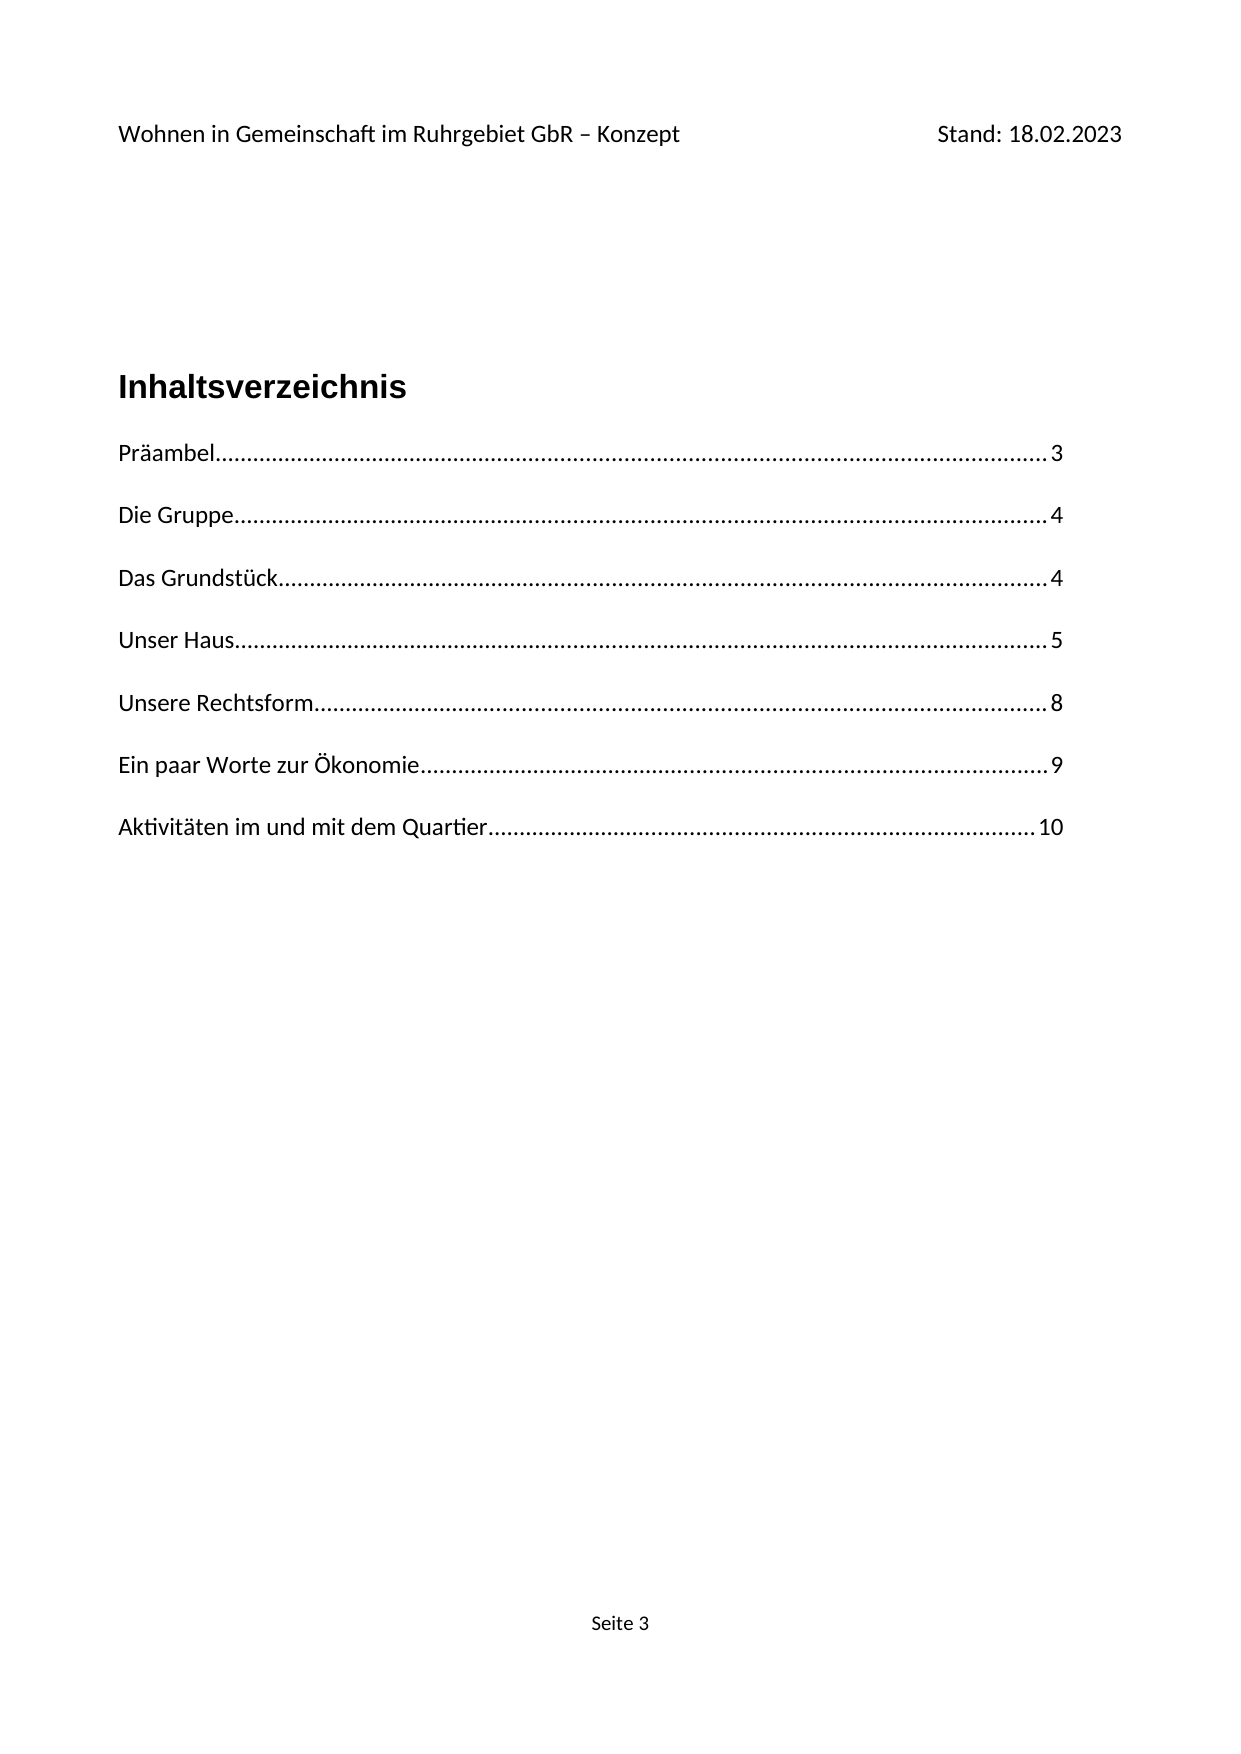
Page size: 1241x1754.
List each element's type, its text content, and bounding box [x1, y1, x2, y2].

text Unsere Rechtsform 8 [118, 687, 1122, 717]
text Die Gruppe 4 [118, 499, 1122, 530]
text Aktivitäten im und mit dem Quartier 10 [118, 811, 1122, 842]
subtitle Inhaltsverzeichnis [118, 367, 1122, 405]
text Präambel 3 [118, 437, 1122, 468]
text Unser Haus 5 [118, 624, 1122, 655]
text Ein paar Worte zur Ökonomie 9 [118, 749, 1122, 779]
text Das Grundstück 4 [118, 562, 1122, 592]
